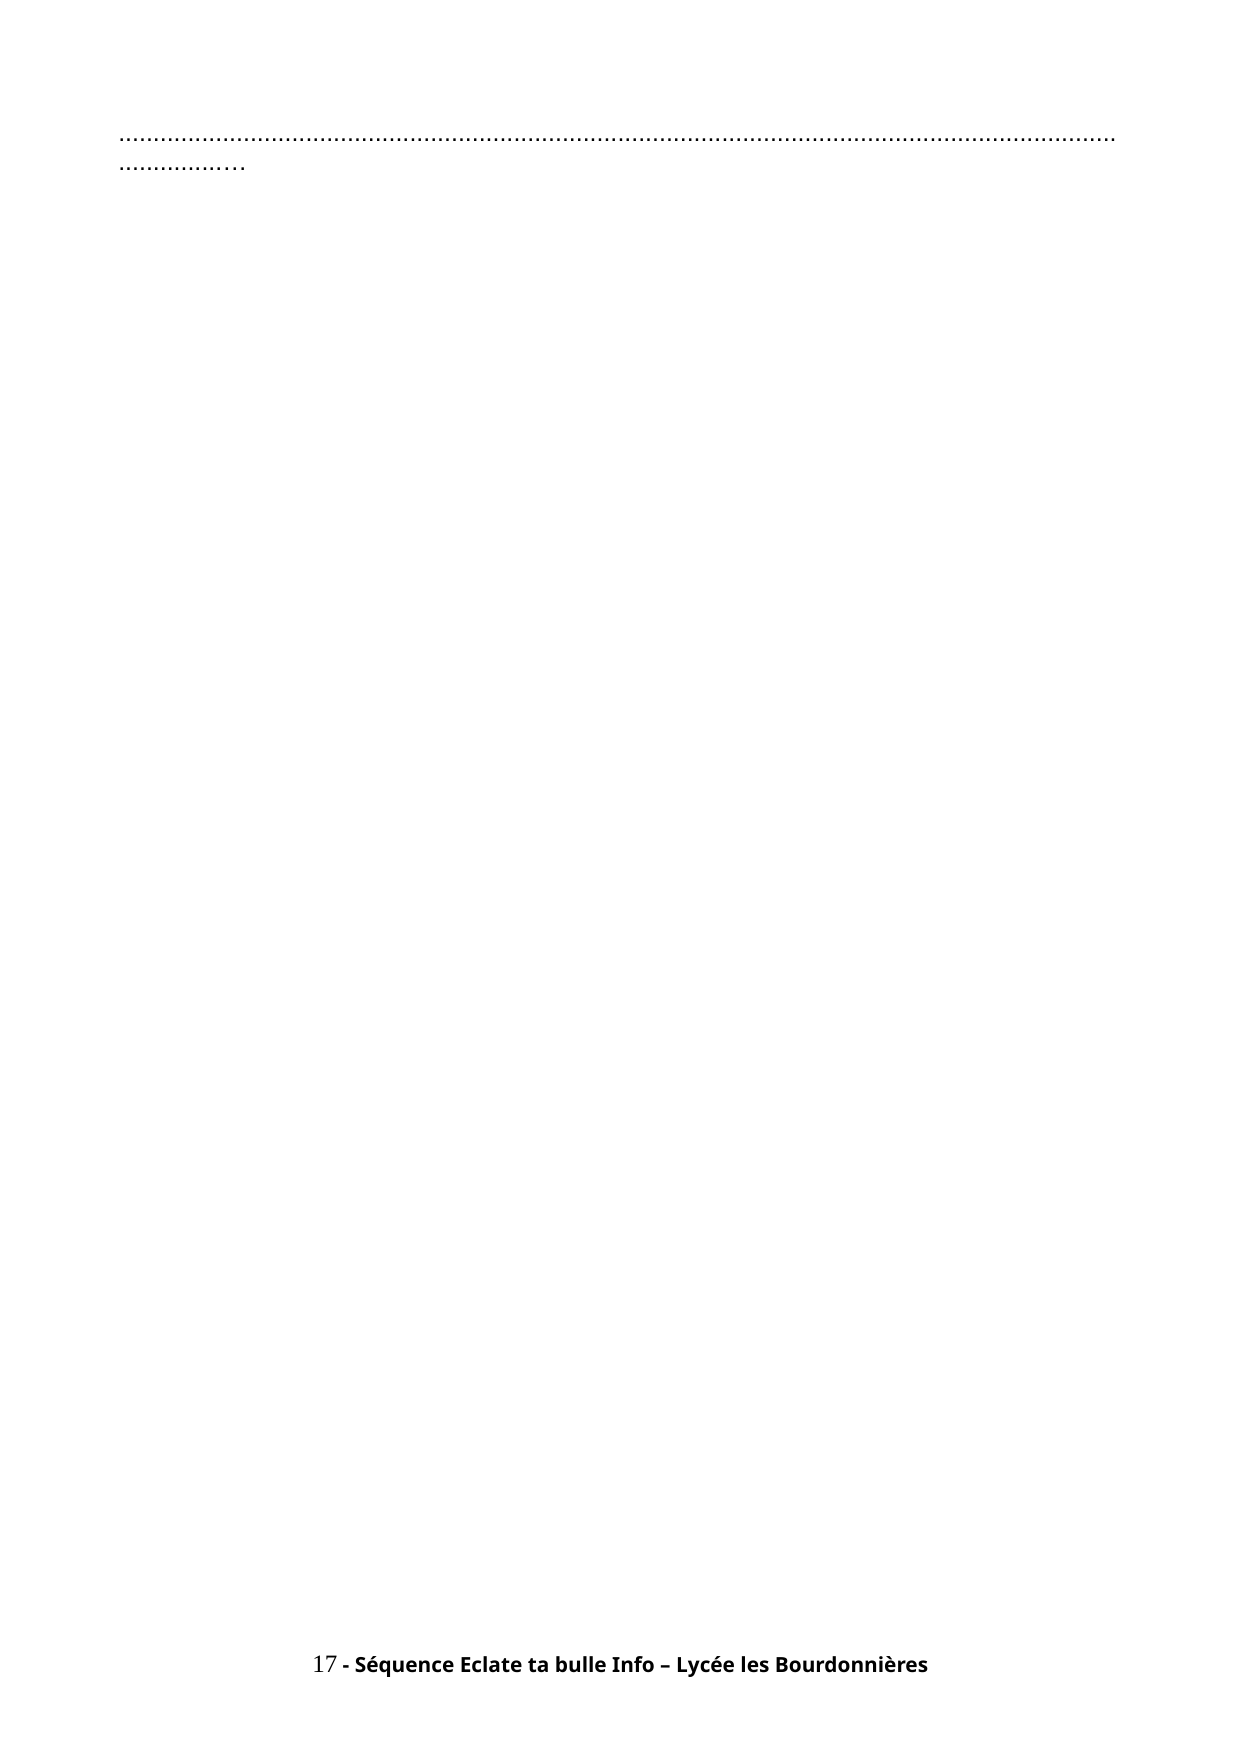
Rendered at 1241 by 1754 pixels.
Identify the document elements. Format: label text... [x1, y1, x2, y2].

text ...............................................................................................................................................................… [118, 118, 1122, 176]
